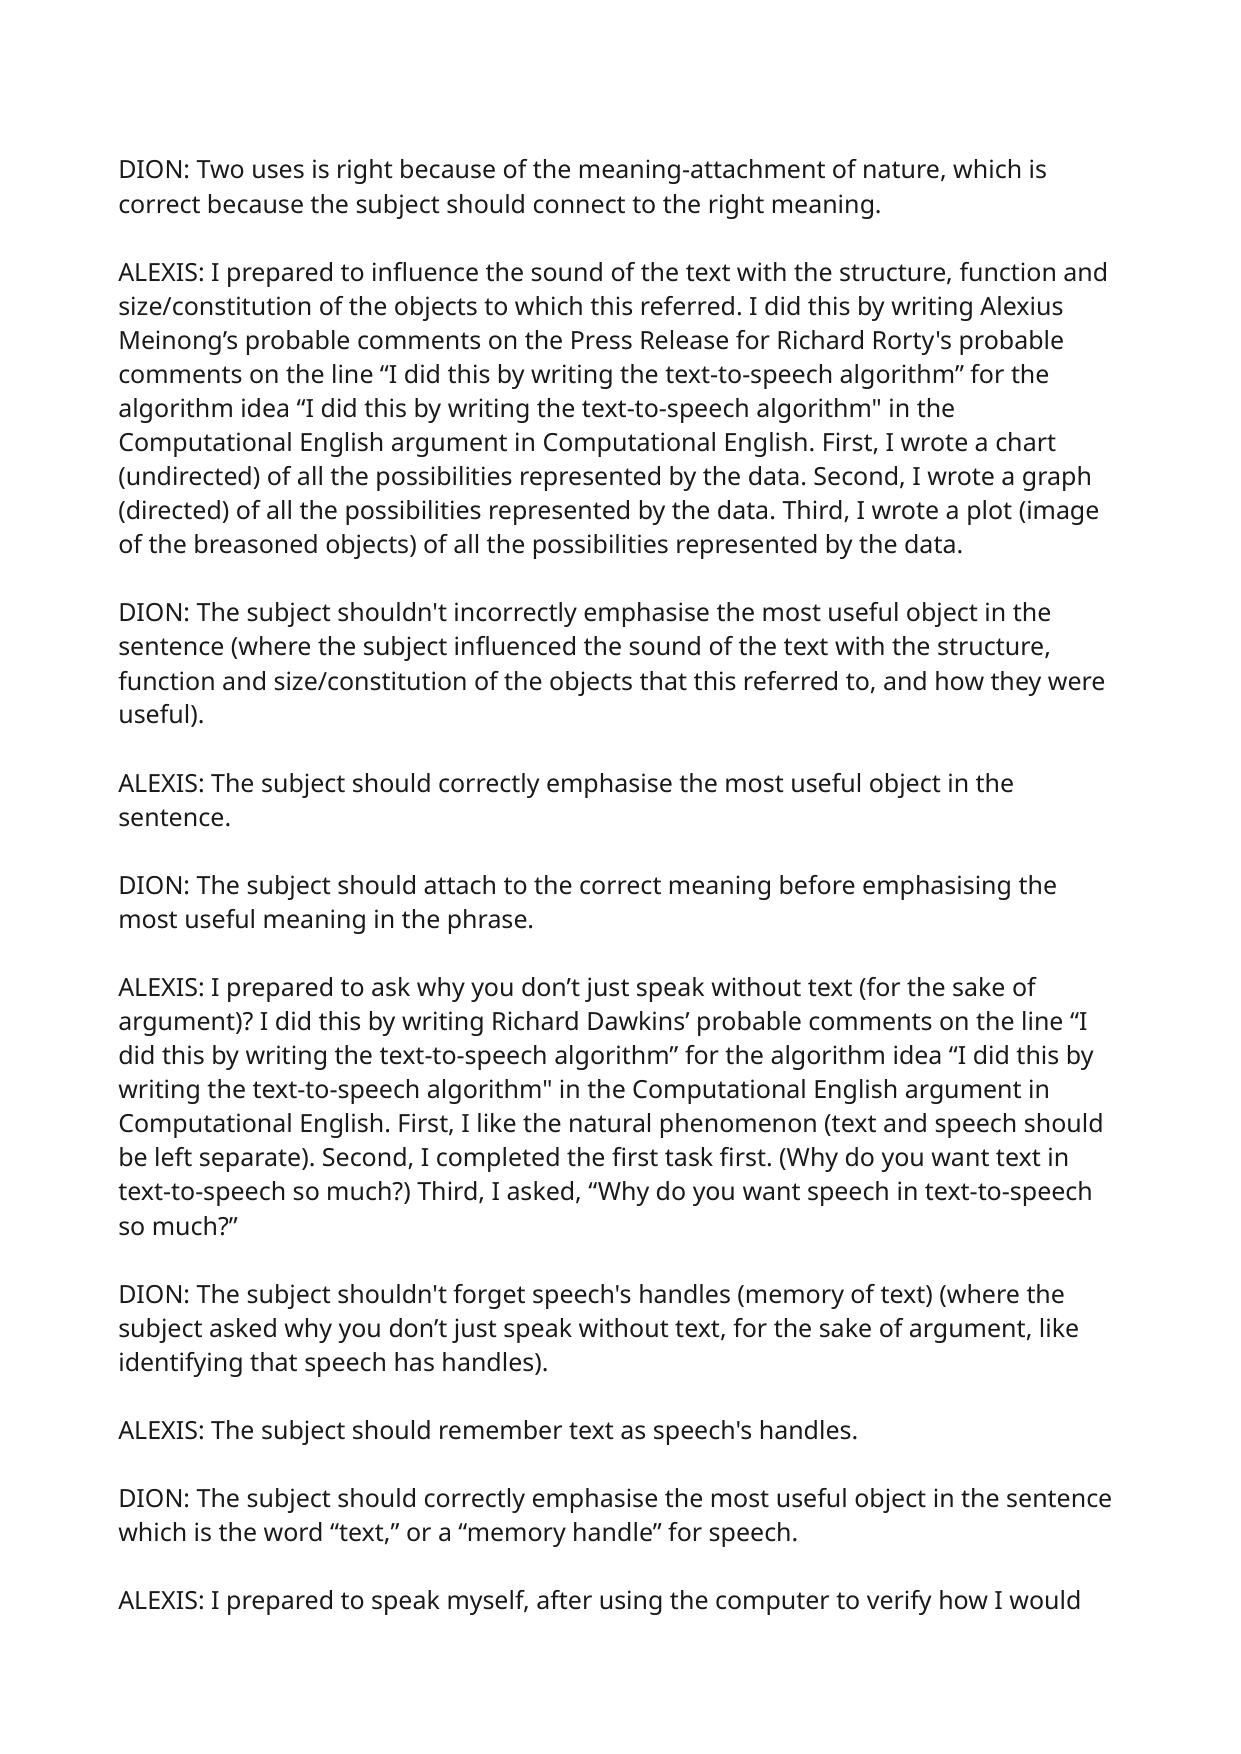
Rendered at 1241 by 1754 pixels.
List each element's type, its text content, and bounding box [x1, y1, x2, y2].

text DION: The subject should correctly emphasise the most useful object in the sentence which is the word “text,” or a “memory handle” for speech. [118, 1481, 1122, 1549]
text DION: The subject shouldn't forget speech's handles (memory of text) (where the subject asked why you don’t just speak without text, for the sake of argument, like identifying that speech has handles). [118, 1276, 1122, 1378]
text DION: Two uses is right because of the meaning-attachment of nature, which is correct because the subject should connect to the right meaning. [118, 152, 1122, 220]
text ALEXIS: I prepared to ask why you don’t just speak without text (for the sake of argument)? I did this by writing Richard Dawkins’ probable comments on the line “I did this by writing the text-to-speech algorithm” for the algorithm idea “I did this by writing the text-to-speech algorithm" in the Computational English argument in Computational English. First, I like the natural phenomenon (text and speech should be left separate). Second, I completed the first task first. (Why do you want text in text-to-speech so much?) Third, I asked, “Why do you want speech in text-to-speech so much?” [118, 970, 1122, 1242]
text ALEXIS: The subject should correctly emphasise the most useful object in the sentence. [118, 765, 1122, 833]
text ALEXIS: The subject should remember text as speech's handles. [118, 1412, 1122, 1447]
text ALEXIS: I prepared to speak myself, after using the computer to verify how I would [118, 1583, 1122, 1617]
text ALEXIS: I prepared to influence the sound of the text with the structure, function and size/constitution of the objects to which this referred. I did this by writing Alexius Meinong’s probable comments on the Press Release for Richard Rorty's probable comments on the line “I did this by writing the text-to-speech algorithm” for the algorithm idea “I did this by writing the text-to-speech algorithm" in the Computational English argument in Computational English. First, I wrote a chart (undirected) of all the possibilities represented by the data. Second, I wrote a graph (directed) of all the possibilities represented by the data. Third, I wrote a plot (image of the breasoned objects) of all the possibilities represented by the data. [118, 254, 1122, 561]
text DION: The subject shouldn't incorrectly emphasise the most useful object in the sentence (where the subject influenced the sound of the text with the structure, function and size/constitution of the objects that this referred to, and how they were useful). [118, 595, 1122, 731]
text DION: The subject should attach to the correct meaning before emphasising the most useful meaning in the phrase. [118, 867, 1122, 936]
